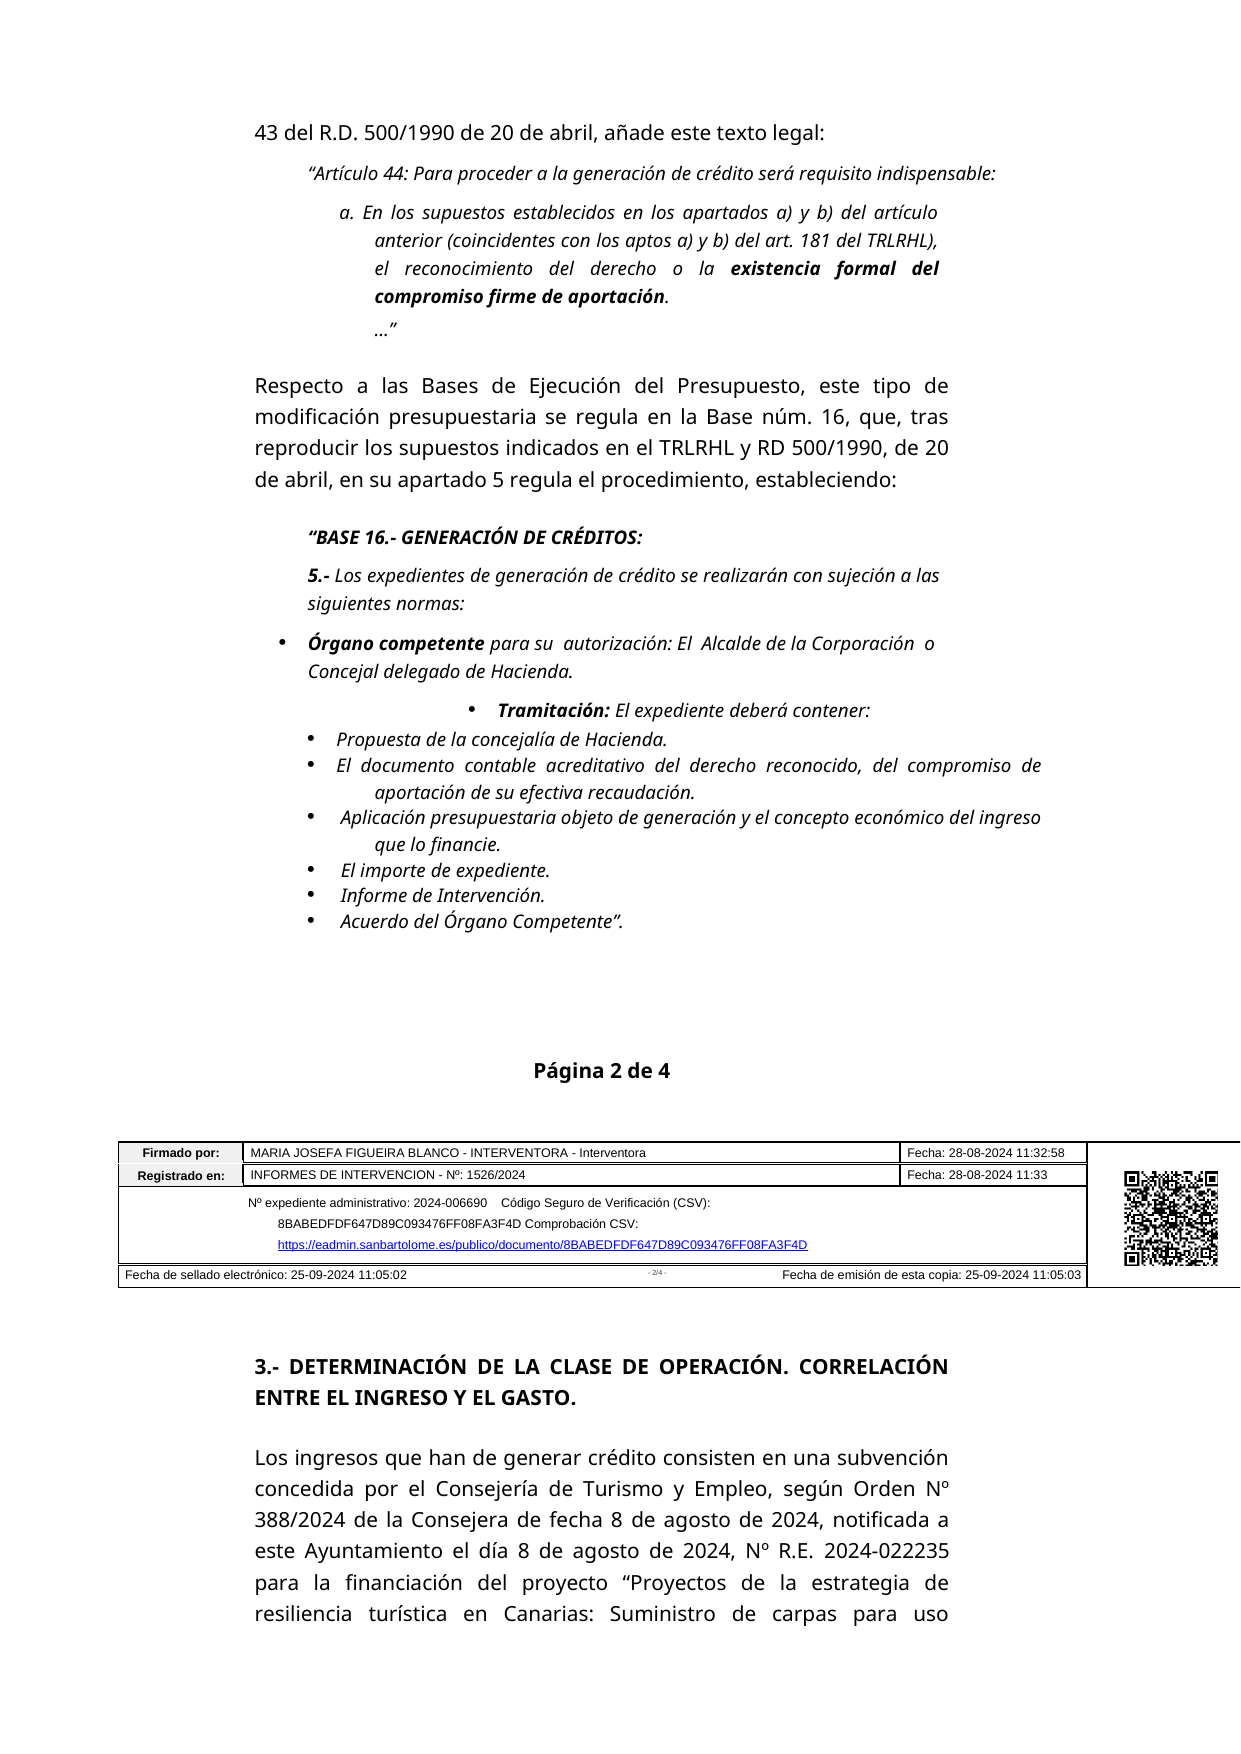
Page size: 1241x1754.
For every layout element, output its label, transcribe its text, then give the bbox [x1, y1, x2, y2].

text aportación de su efectiva recaudación. [374, 779, 1122, 804]
text que lo financie. [374, 832, 1122, 857]
text “Artículo 44: Para proceder a la generación de crédito será requisito indispensable: [308, 161, 1122, 186]
text Respecto a las Bases de Ejecución del Presupuesto, este tipo de modificación presupuestaria se regula en la Base núm. 16, que, tras reproducir los supuestos indicados en el TRLRHL y RD 500/1990, de 20 de abril, en su apartado 5 regula el procedimiento, estableciendo: [254, 371, 949, 493]
text 43 del R.D. 500/1990 de 20 de abril, añade este texto legal: [254, 118, 949, 147]
text Página 2 de 4 [262, 1056, 941, 1084]
list Tramitación: El expediente deberá contener: [468, 697, 1122, 723]
text 3.- DETERMINACIÓN DE LA CLASE DE OPERACIÓN. CORRELACIÓN ENTRE EL INGRESO Y EL GASTO. [254, 1352, 949, 1412]
list Informe de Intervención. [307, 883, 1122, 908]
list Acuerdo del Órgano Competente”. [307, 908, 1122, 934]
list Propuesta de la concejalía de Hacienda. [307, 726, 1122, 752]
list El importe de expediente. [307, 857, 1122, 883]
text a. En los supuestos establecidos en los apartados a) y b) del artículo anterior (coincidentes con los aptos a) y b) del art. 181 del TRLRHL), el reconocimiento del derecho o la existencia formal del compromiso firme de aportación. [339, 199, 941, 309]
table_header Firmado por: [119, 1143, 242, 1160]
table_cell Registrado en: [119, 1167, 242, 1183]
text Los ingresos que han de generar crédito consisten en una subvención concedida por el Consejería de Turismo y Empleo, según Orden Nº 388/2024 de la Consejera de fecha 8 de agosto de 2024, notificada a este Ayuntamiento el día 8 de agosto de 2024, Nº R.E. 2024-022235 para la financiación del proyecto “Proyectos de la estrategia de resiliencia turística en Canarias: Suministro de carpas para uso [254, 1443, 950, 1628]
table_cell Nº expediente administrativo: 2024-006690 Código Seguro de Verificación (CSV): 8BABEDFDF647D89C093476FF08FA3F4D Comprobación CSV: https://eadmin.sanbartolome.es/publico/documento/8BABEDFDF647D89C093476FF08FA3F4D [119, 1187, 1086, 1263]
table_cell Fecha: 28-08-2024 11:33 [901, 1165, 1086, 1185]
table_header [1088, 1143, 1240, 1287]
text …” [374, 317, 1122, 342]
table_cell Fecha de sellado electrónico: 25-09-2024 11:05:02 - 2/4 - Fecha de emisión de esta copia: 25-09-2024 11:05:03 [119, 1266, 1086, 1287]
list Órgano competente para su autorización: El Alcalde de la Corporación o Concejal delegado de Hacienda. [278, 630, 949, 683]
text “BASE 16.- GENERACIÓN DE CRÉDITOS: [308, 524, 1122, 549]
list Aplicación presupuestaria objeto de generación y el concepto económico del ingreso [307, 804, 1122, 830]
text 5.- Los expedientes de generación de crédito se realizarán con sujeción a las siguientes normas: [308, 563, 949, 616]
table_header Fecha: 28-08-2024 11:32:58 [901, 1143, 1086, 1162]
table_header MARIA JOSEFA FIGUEIRA BLANCO - INTERVENTORA - Interventora [244, 1143, 899, 1162]
list El documento contable acreditativo del derecho reconocido, del compromiso de [307, 752, 1122, 777]
table_cell INFORMES DE INTERVENCION - Nº: 1526/2024 [244, 1165, 899, 1185]
